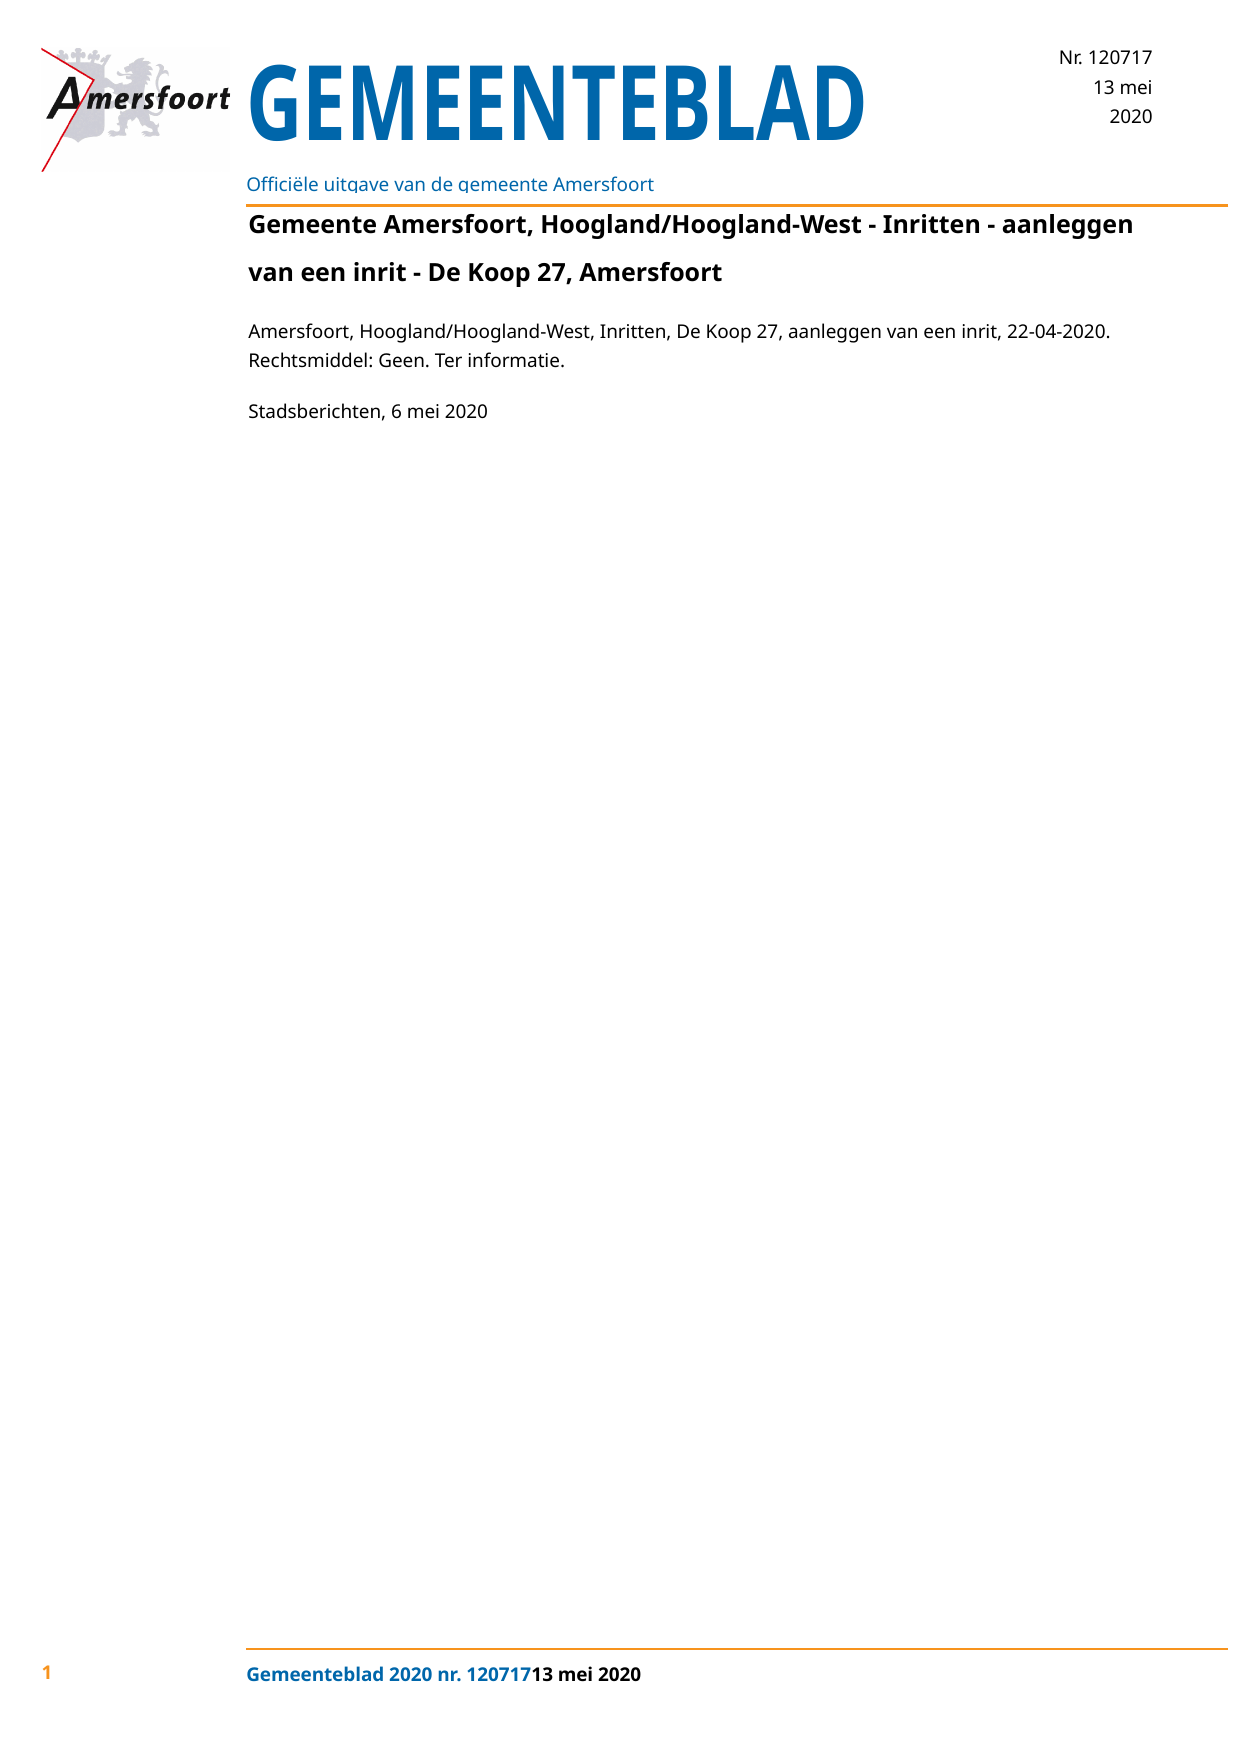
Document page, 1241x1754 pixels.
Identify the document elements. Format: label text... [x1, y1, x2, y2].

text Amersfoort, Hoogland/Hoogland-West, Inritten, De Koop 27, aanleggen van een inrit, 22-04-2020. Rechtsmiddel: Geen. Ter informatie. [248, 318, 1152, 373]
text Gemeente Amersfoort, Hoogland/Hoogland-West - Inritten - aanleggen van een inrit - De Koop 27, Amersfoort [248, 207, 1152, 288]
text Stadsberichten, 6 mei 2020 [248, 398, 1152, 424]
picture [41, 47, 231, 172]
